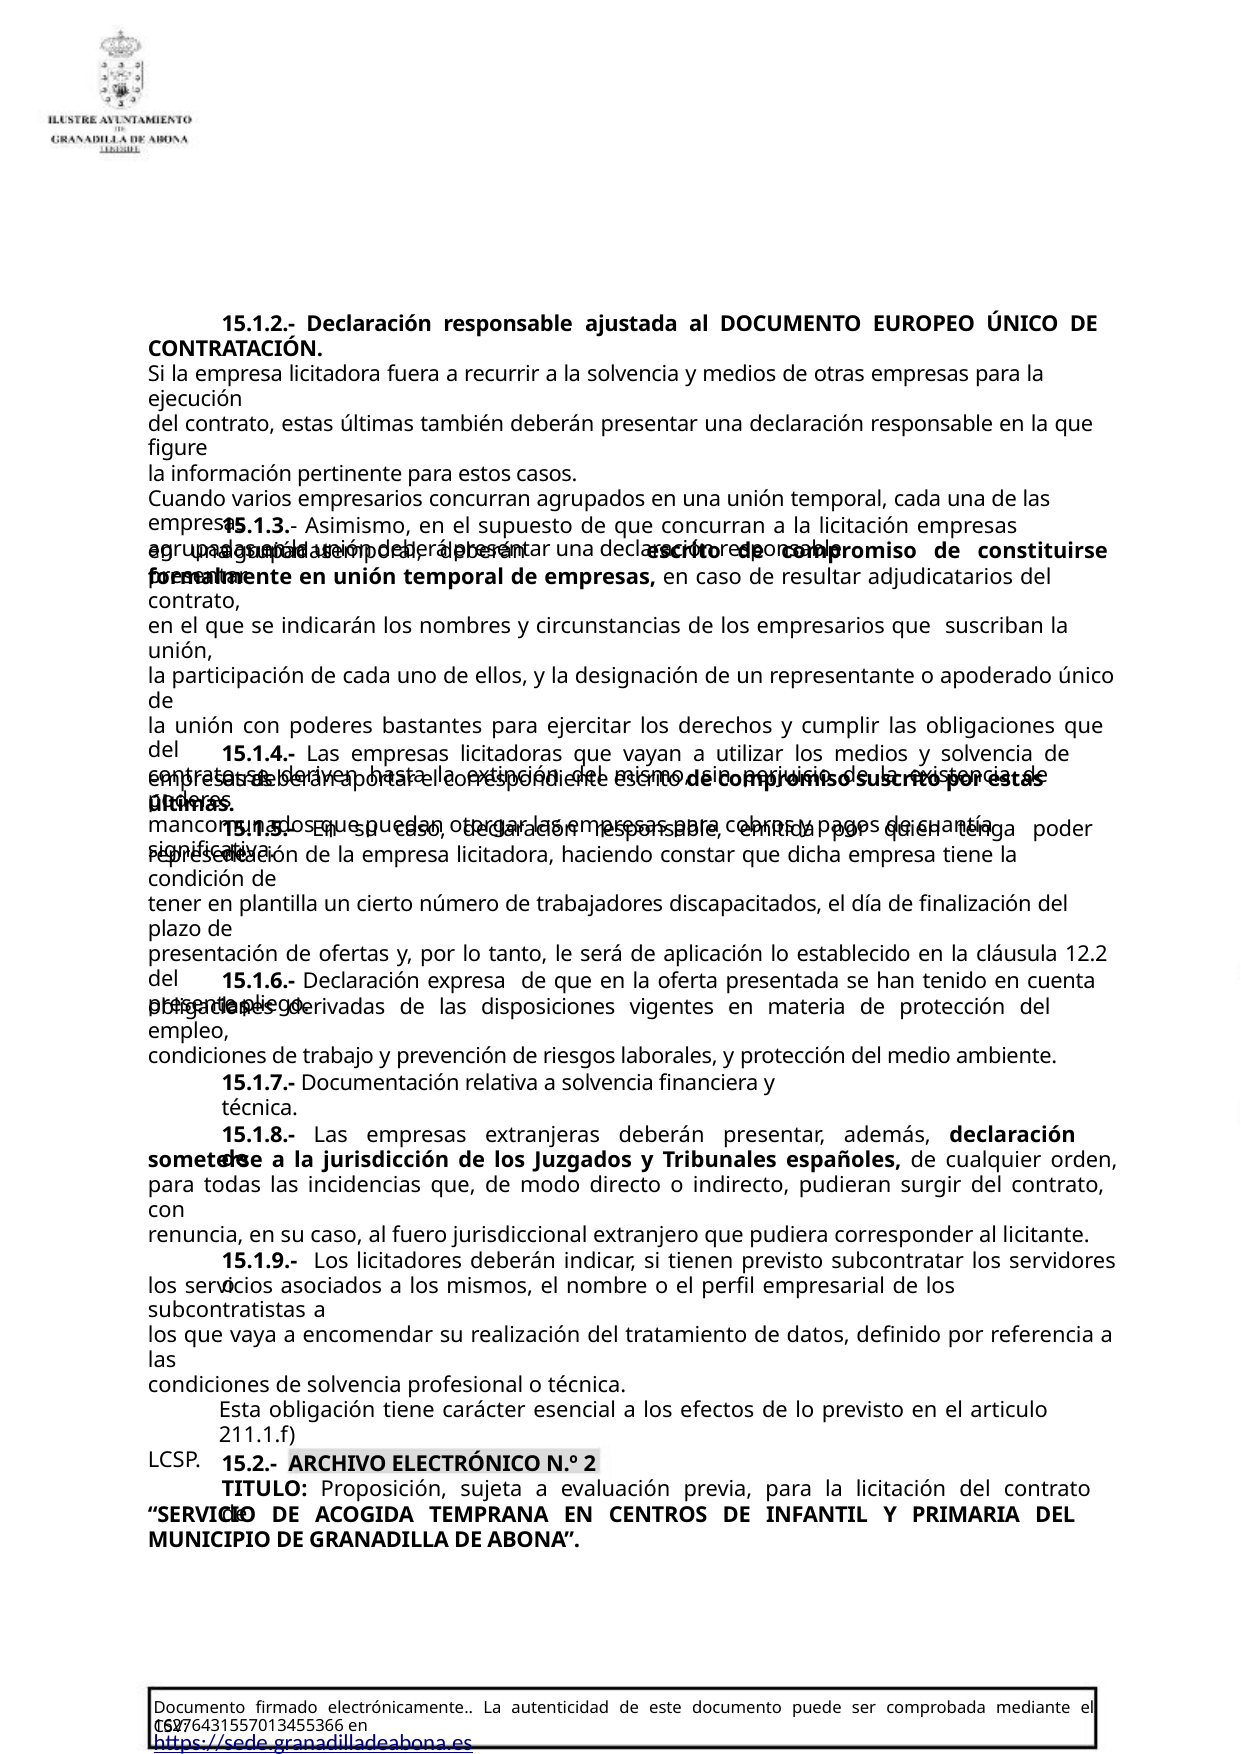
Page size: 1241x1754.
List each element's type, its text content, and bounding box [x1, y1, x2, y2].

text condiciones de solvencia profesional o técnica. [148, 1373, 1117, 1397]
text en el que se indicarán los nombres y circunstancias de los empresarios que suscriban la unión, [148, 614, 1117, 663]
text 15.1.2.- Declaración responsable [221, 312, 585, 336]
text renuncia, en su caso, al fuero jurisdiccional extranjero que pudiera corresponder al licitante. [148, 1223, 1117, 1247]
text 15.1.8.- Las empresas extranjeras deberán presentar, además, declaración de [221, 1123, 1118, 1172]
text Esta obligación tiene carácter esencial a los efectos de lo previsto en el articulo 211.1.f) [218, 1398, 1117, 1447]
text la participación de cada uno de ellos, y la designación de un representante o apoderado único de [148, 664, 1117, 713]
text del contrato, estas últimas también deberán presentar una declaración responsable en la que figure [148, 412, 1118, 461]
text los que vaya a encomendar su realización del tratamiento de datos, definido por referencia a las [148, 1323, 1117, 1372]
text tener en plantilla un cierto número de trabajadores discapacitados, el día de finalización del plazo de [148, 892, 1118, 941]
text en una unión temporal, deberán presentar [148, 539, 637, 564]
text 15.1.6.- Declaración expresa de que en la oferta presentada se han tenido en cuenta las [221, 969, 1118, 994]
text formalmente en unión temporal de empresas, en caso de resultar adjudicatarios del contrato, [148, 564, 1117, 613]
text 15.2.- ARCHIVO ELECTRÓNICO N.º 2 [221, 1452, 625, 1477]
text 15.1.9.- Los licitadores deberán indicar, si tienen previsto subcontratar los servidores o [221, 1248, 1118, 1297]
text mancomunados que puedan otorgar las empresas para cobros y pagos de cuantía significativa. [148, 816, 287, 842]
text TITULO: Proposición, sujeta a evaluación previa, para la licitación del contrato de [221, 1477, 1118, 1502]
text empresas deberán aportar el correspondiente escrito de compromiso suscrito por estas últimas. [148, 767, 1110, 816]
text LCSP. [148, 1448, 1117, 1472]
text Si la empresa licitadora fuera a recurrir a la solvencia y medios de otras empresas para la ejecución [148, 362, 1118, 411]
text para todas las incidencias que, de modo directo o indirecto, pudieran surgir del contrato, con [148, 1173, 1117, 1222]
text obligaciones derivadas de las disposiciones vigentes en materia de protección del empleo, [148, 994, 1118, 1043]
text los servicios asociados a los mismos, el nombre o el perfil empresarial de los subcontratistas a [148, 1274, 1117, 1323]
text la información pertinente para estos casos. [148, 461, 1118, 486]
text Cuando varios empresarios concurran agrupados en una unión temporal, cada una de las empresas [148, 487, 1118, 536]
text CONTRATACIÓN. [148, 337, 356, 361]
text 15.1.3.- Asimismo, en el supuesto de que concurran a la licitación empresas agrupadas [221, 514, 1118, 563]
text presentación de ofertas y, por lo tanto, le será de aplicación lo establecido en la cláusula 12.2 del [148, 942, 1118, 991]
text MUNICIPIO DE GRANADILLA DE ABONA”. [148, 1528, 604, 1552]
text 15.1.5.- En su caso, declaración responsable, emitida por quien tenga poder de [221, 817, 1118, 842]
text Documento firmado electrónicamente.. La autenticidad de este documento puede ser comprobada mediante el CSV: [153, 1699, 1113, 1736]
text condiciones de trabajo y prevención de riesgos laborales, y protección del medio ambiente. [148, 1044, 1118, 1069]
text 15.1.4.- Las empresas licitadoras que vayan a utilizar los medios y solvencia de otras [221, 742, 1118, 791]
text 16276431557013455366 en https://sede.granadilladeabona.es [153, 1717, 642, 1754]
text representación de la empresa licitadora, haciendo constar que dicha empresa tiene la condición de [148, 842, 1118, 891]
text ajustada al DOCUMENTO EUROPEO ÚNICO DE [585, 312, 1118, 336]
text “SERVICIO DE ACOGIDA TEMPRANA EN CENTROS DE INFANTIL Y PRIMARIA DEL [148, 1502, 1118, 1527]
text escrito de compromiso de constituirse [646, 539, 1118, 564]
text someterse a la jurisdicción de los Juzgados y Tribunales españoles, de cualquier orden, [148, 1148, 1117, 1172]
text 15.1.7.- Documentación relativa a solvencia financiera y técnica. [221, 1071, 850, 1120]
text la unión con poderes bastantes para ejercitar los derechos y cumplir las obligaciones que del [148, 714, 1117, 763]
